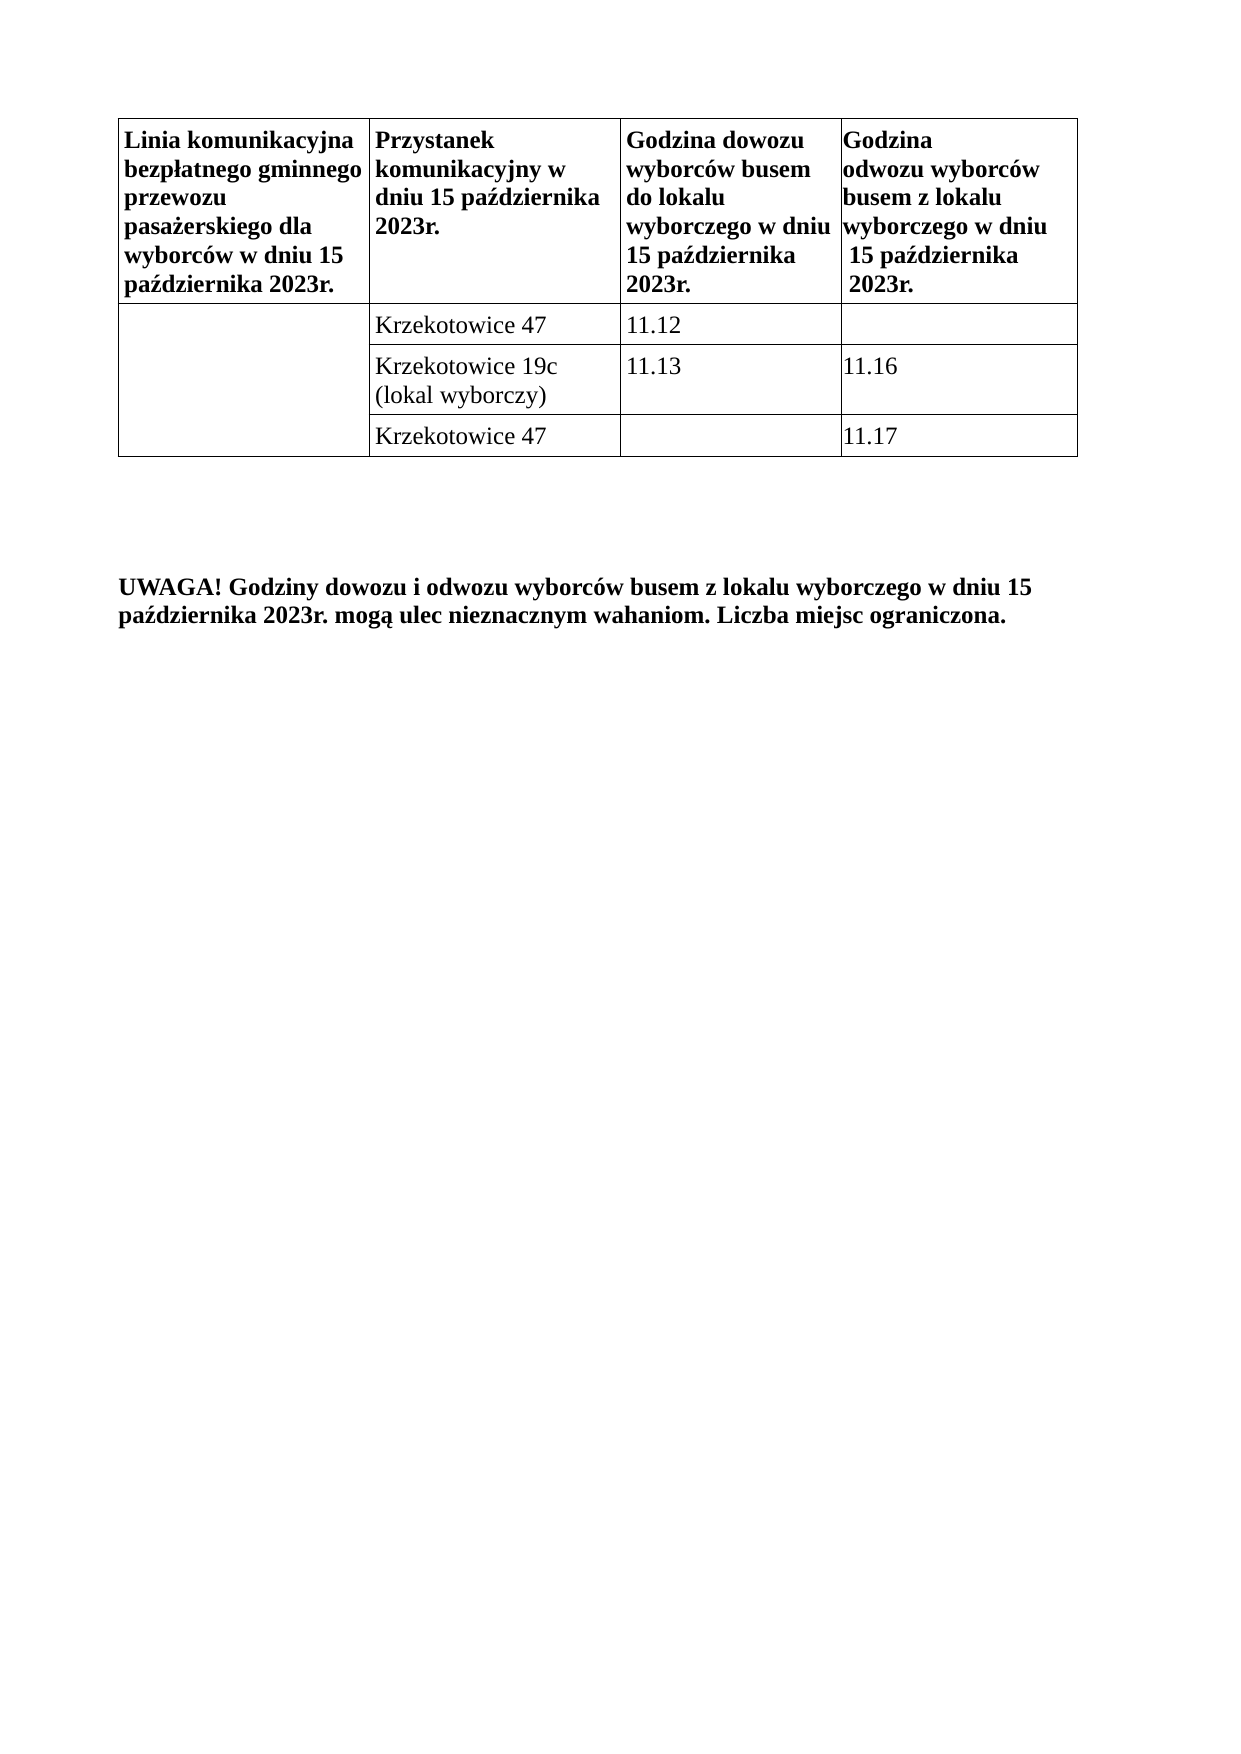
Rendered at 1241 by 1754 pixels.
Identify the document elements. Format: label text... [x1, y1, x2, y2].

table_cell 11.12 [621, 304, 841, 344]
table_cell Krzekotowice 19c (lokal wyborczy) [370, 345, 620, 414]
table_header Linia komunikacyjna bezpłatnego gminnego przewozu pasażerskiego dla wyborców w dniu 15 października 2023r. [119, 119, 369, 303]
table_cell 11.13 [621, 345, 841, 414]
table_header Godzina odwozu wyborców busem z lokalu wyborczego w dniu 15 października 2023r. [842, 119, 1077, 303]
table_header Przystanek komunikacyjny w dniu 15 października 2023r. [370, 119, 620, 303]
table_cell 11.17 [842, 415, 1077, 456]
text UWAGA! Godziny dowozu i odwozu wyborców busem z lokalu wyborczego w dniu 15 października 2023r. mogą ulec nieznacznym wahaniom. Liczba miejsc ograniczona. [118, 572, 1122, 629]
table_cell [119, 304, 369, 456]
table_header Godzina dowozu wyborców busem do lokalu wyborczego w dniu 15 października 2023r. [621, 119, 841, 303]
table_cell [842, 304, 1077, 344]
table_cell [621, 415, 841, 456]
table_cell Krzekotowice 47 [370, 304, 620, 344]
table_cell 11.16 [842, 345, 1077, 414]
table_cell Krzekotowice 47 [370, 415, 620, 456]
